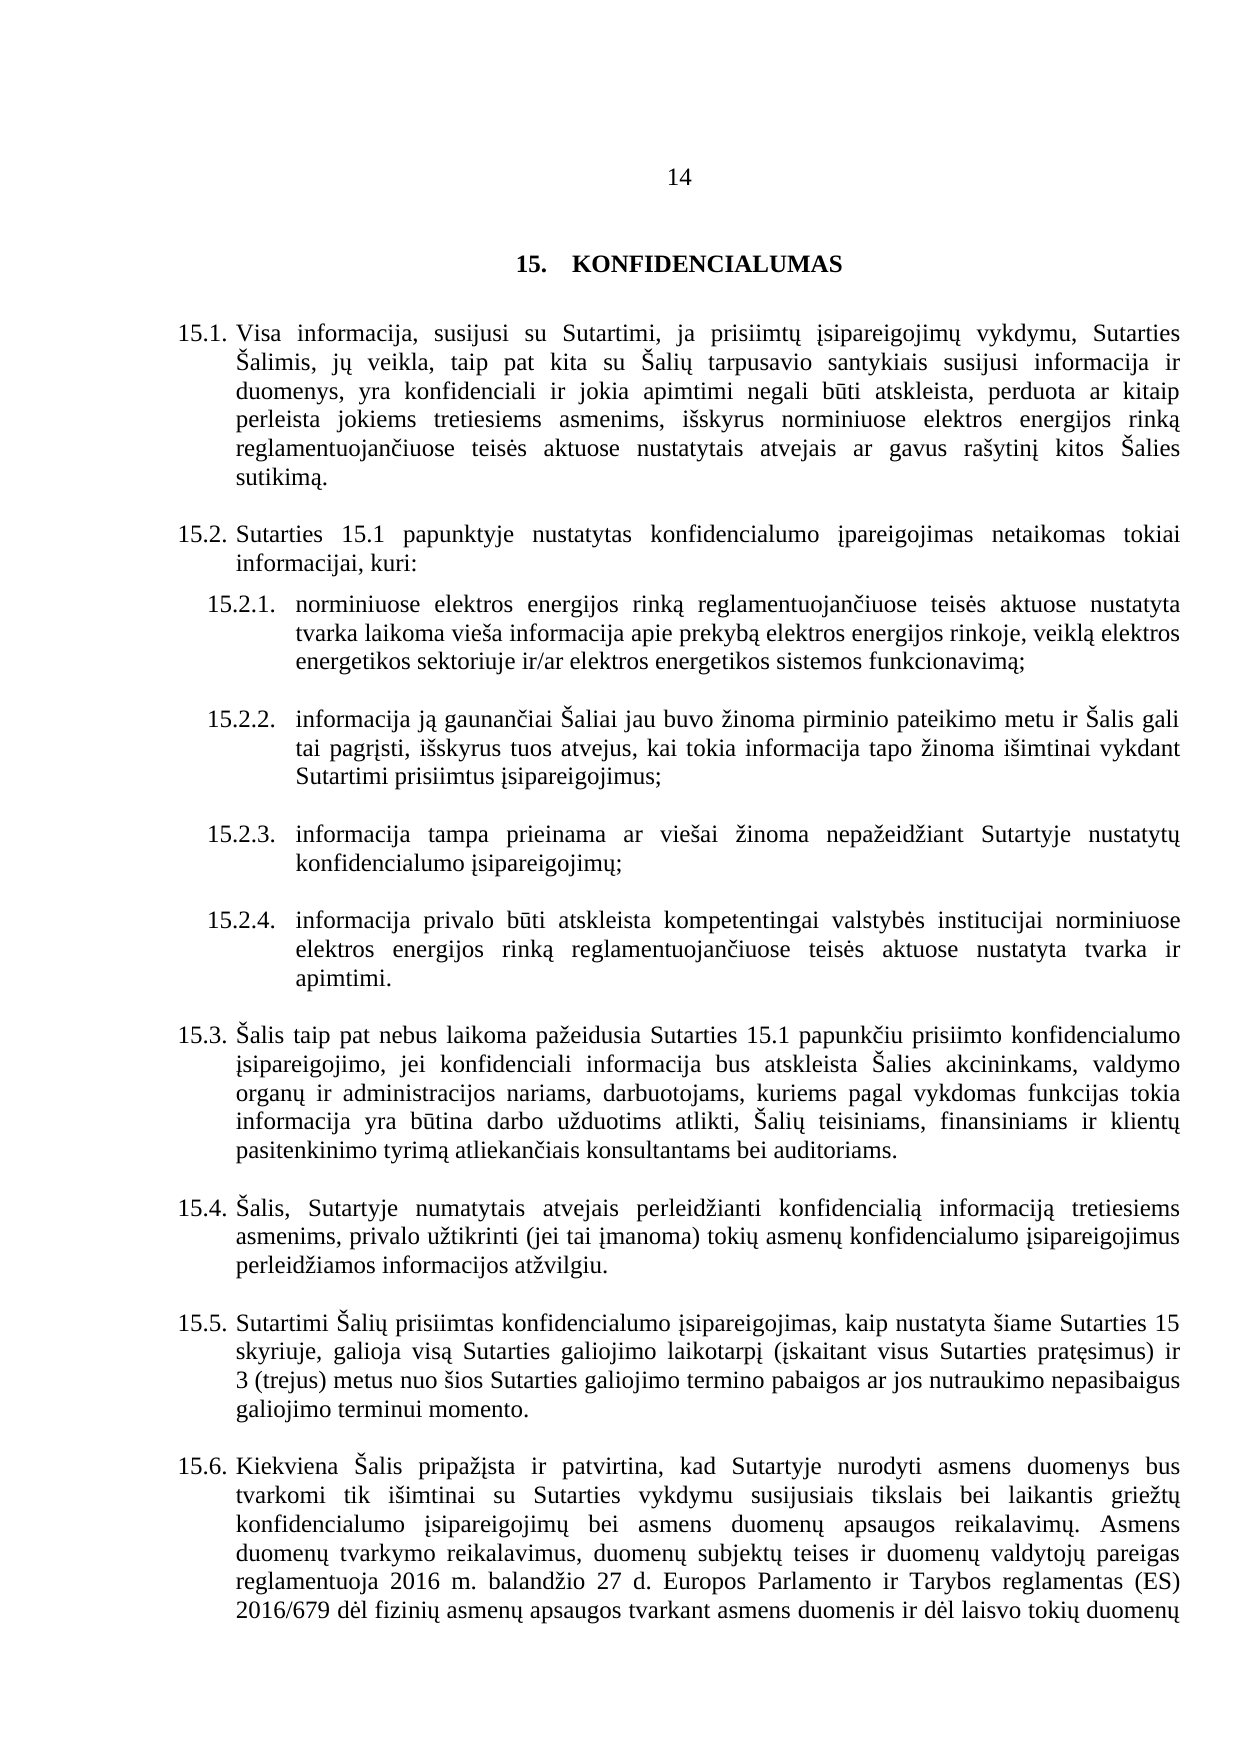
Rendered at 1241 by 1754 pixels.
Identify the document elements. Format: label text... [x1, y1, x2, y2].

text 15. KONFIDENCIALUMAS [177, 249, 1181, 277]
text 15.2.4. informacija privalo būti atskleista kompetentingai valstybės institucijai norminiuose elektros energijos rinką reglamentuojančiuose teisės aktuose nustatyta tvarka ir apimtimi. [207, 905, 1181, 991]
text 15.1. Visa informacija, susijusi su Sutartimi, ja prisiimtų įsipareigojimų vykdymu, Sutarties Šalimis, jų veikla, taip pat kita su Šalių tarpusavio santykiais susijusi informacija ir duomenys, yra konfidenciali ir jokia apimtimi negali būti atskleista, perduota ar kitaip perleista jokiems tretiesiems asmenims, išskyrus norminiuose elektros energijos rinką reglamentuojančiuose teisės aktuose nustatytais atvejais ar gavus rašytinį kitos Šalies sutikimą. [177, 318, 1181, 491]
text 15.2.2. informacija ją gaunančiai Šaliai jau buvo žinoma pirminio pateikimo metu ir Šalis gali tai pagrįsti, išskyrus tuos atvejus, kai tokia informacija tapo žinoma išimtinai vykdant Sutartimi prisiimtus įsipareigojimus; [207, 704, 1181, 790]
text 15.3. Šalis taip pat nebus laikoma pažeidusia Sutarties 15.1 papunkčiu prisiimto konfidencialumo įsipareigojimo, jei konfidenciali informacija bus atskleista Šalies akcininkams, valdymo organų ir administracijos nariams, darbuotojams, kuriems pagal vykdomas funkcijas tokia informacija yra būtina darbo užduotims atlikti, Šalių teisiniams, finansiniams ir klientų pasitenkinimo tyrimą atliekančiais konsultantams bei auditoriams. [177, 1020, 1181, 1164]
text 15.2. Sutarties 15.1 papunktyje nustatytas konfidencialumo įpareigojimas netaikomas tokiai informacijai, kuri: [177, 519, 1181, 577]
text 15.6. Kiekviena Šalis pripažįsta ir patvirtina, kad Sutartyje nurodyti asmens duomenys bus tvarkomi tik išimtinai su Sutarties vykdymu susijusiais tikslais bei laikantis griežtų konfidencialumo įsipareigojimų bei asmens duomenų apsaugos reikalavimų. Asmens duomenų tvarkymo reikalavimus, duomenų subjektų teises ir duomenų valdytojų pareigas reglamentuoja 2016 m. balandžio 27 d. Europos Parlamento ir Tarybos reglamentas (ES) 2016/679 dėl fizinių asmenų apsaugos tvarkant asmens duomenis ir dėl laisvo tokių duomenų [177, 1451, 1181, 1624]
text 15.2.1. norminiuose elektros energijos rinką reglamentuojančiuose teisės aktuose nustatyta tvarka laikoma vieša informacija apie prekybą elektros energijos rinkoje, veiklą elektros energetikos sektoriuje ir/ar elektros energetikos sistemos funkcionavimą; [207, 589, 1181, 675]
text 15.4. Šalis, Sutartyje numatytais atvejais perleidžianti konfidencialią informaciją tretiesiems asmenims, privalo užtikrinti (jei tai įmanoma) tokių asmenų konfidencialumo įsipareigojimus perleidžiamos informacijos atžvilgiu. [177, 1193, 1181, 1279]
text 15.5. Sutartimi Šalių prisiimtas konfidencialumo įsipareigojimas, kaip nustatyta šiame Sutarties 15 skyriuje, galioja visą Sutarties galiojimo laikotarpį (įskaitant visus Sutarties pratęsimus) ir 3 (trejus) metus nuo šios Sutarties galiojimo termino pabaigos ar jos nutraukimo nepasibaigus galiojimo terminui momento. [177, 1308, 1181, 1423]
text 15.2.3. informacija tampa prieinama ar viešai žinoma nepažeidžiant Sutartyje nustatytų konfidencialumo įsipareigojimų; [207, 819, 1181, 876]
